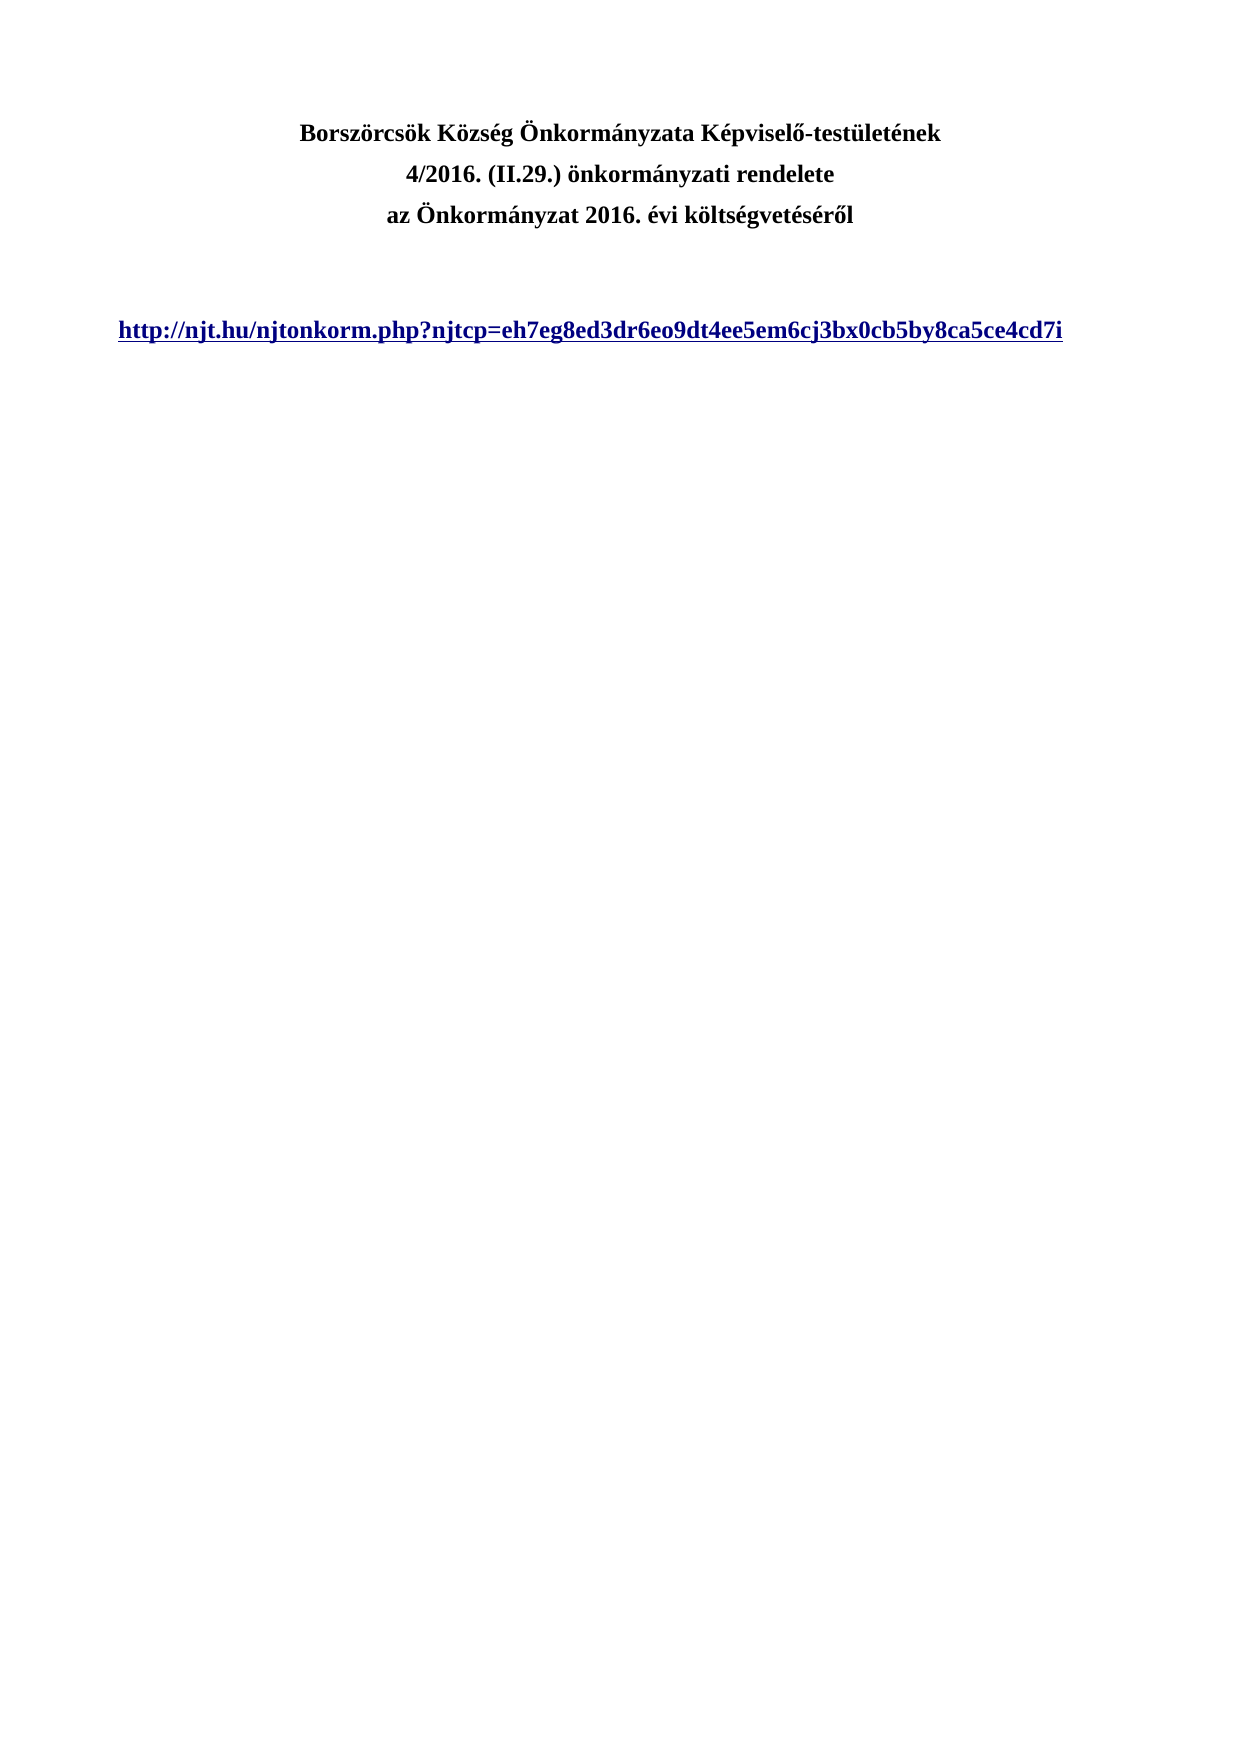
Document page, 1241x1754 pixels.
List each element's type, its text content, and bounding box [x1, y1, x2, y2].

list 4/2016. (II.29.) önkormányzati rendelete [118, 159, 1122, 188]
text http://njt.hu/njtonkorm.php?njtcp=eh7eg8ed3dr6eo9dt4ee5em6cj3bx0cb5by8ca5ce4cd7i [118, 316, 1122, 344]
list Borszörcsök Község Önkormányzata Képviselő-testületének [118, 118, 1122, 147]
text az Önkormányzat 2016. évi költségvetéséről [118, 201, 1122, 229]
